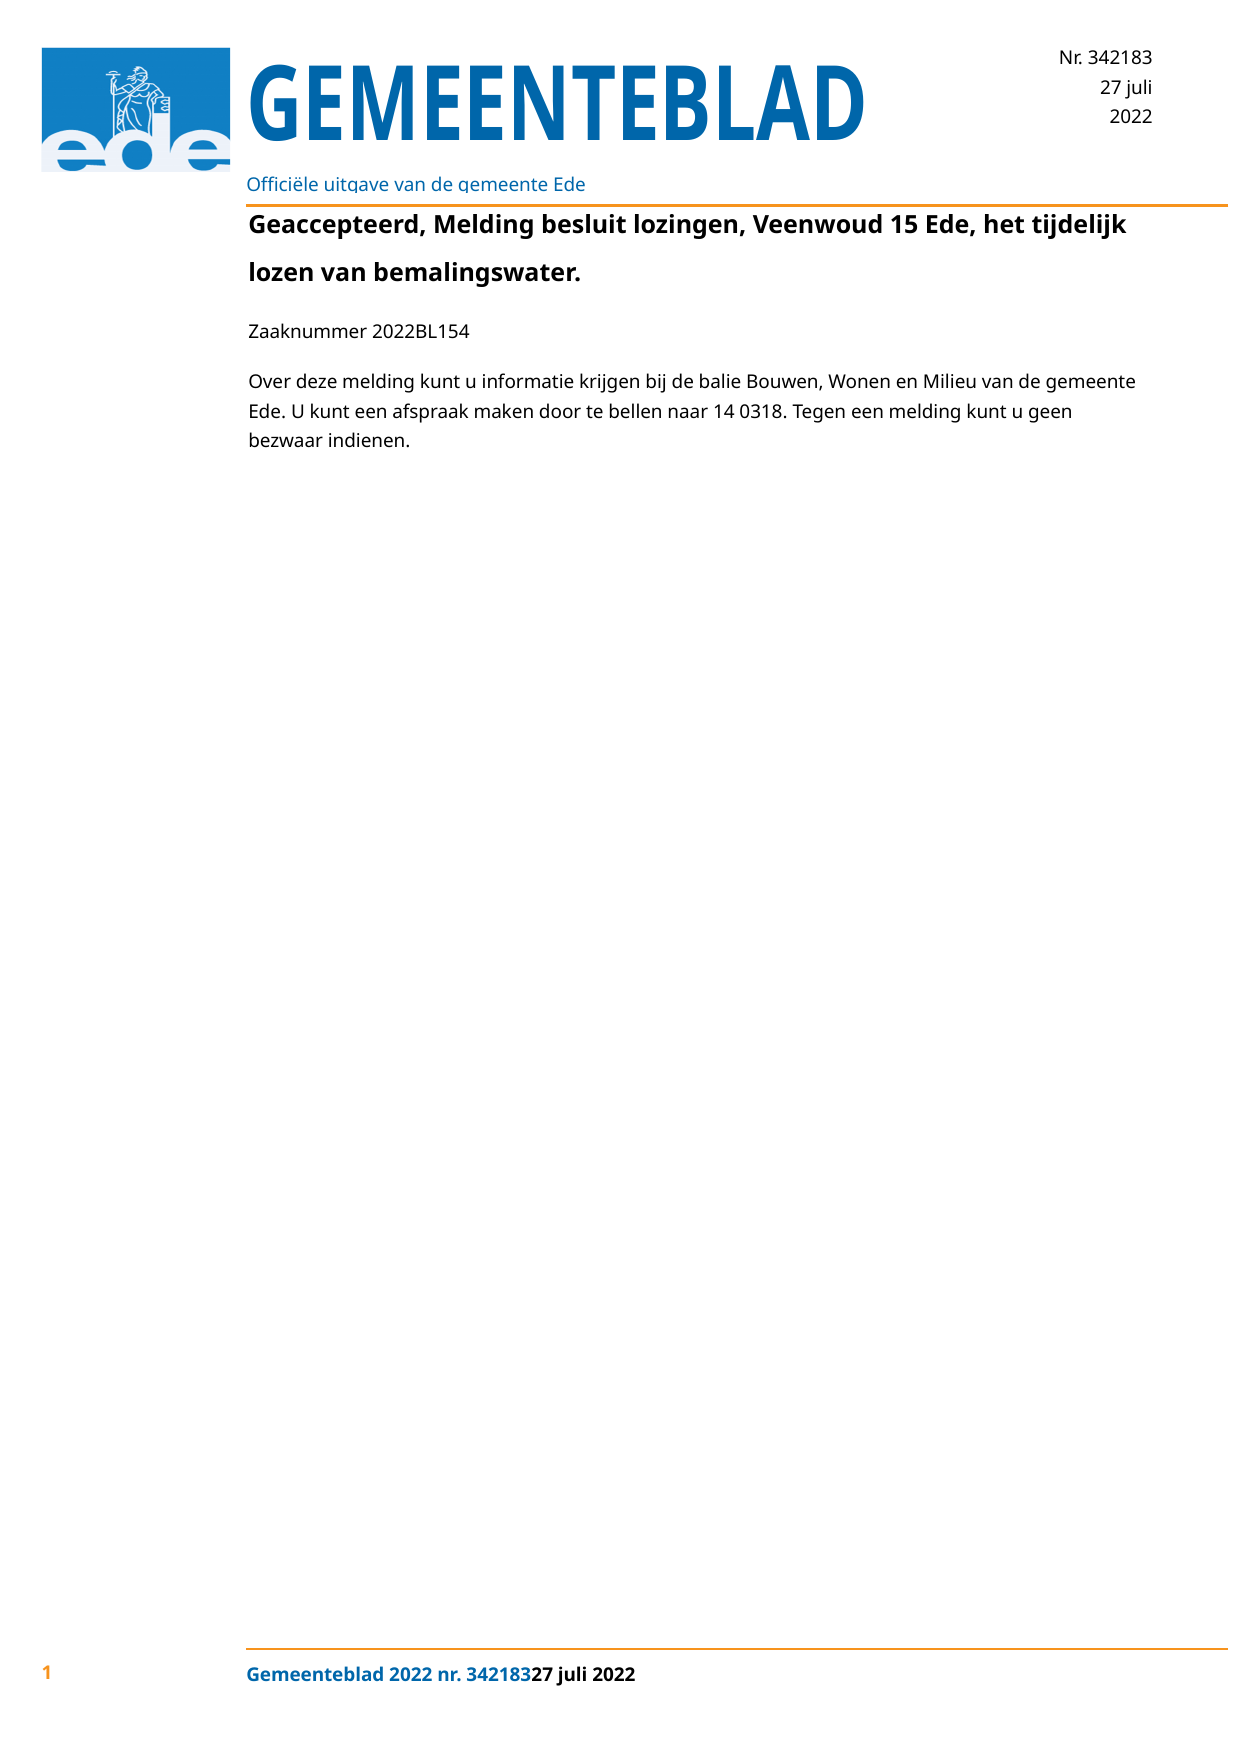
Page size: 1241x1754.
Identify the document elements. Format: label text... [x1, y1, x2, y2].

picture [41, 47, 231, 172]
text Zaaknummer 2022BL154 [248, 318, 1152, 344]
text Over deze melding kunt u informatie krijgen bij de balie Bouwen, Wonen en Milieu van de gemeente Ede. U kunt een afspraak maken door te bellen naar 14 0318. Tegen een melding kunt u geen bezwaar indienen. [248, 368, 1152, 453]
text Geaccepteerd, Melding besluit lozingen, Veenwoud 15 Ede, het tijdelijk lozen van bemalingswater. [248, 207, 1152, 288]
